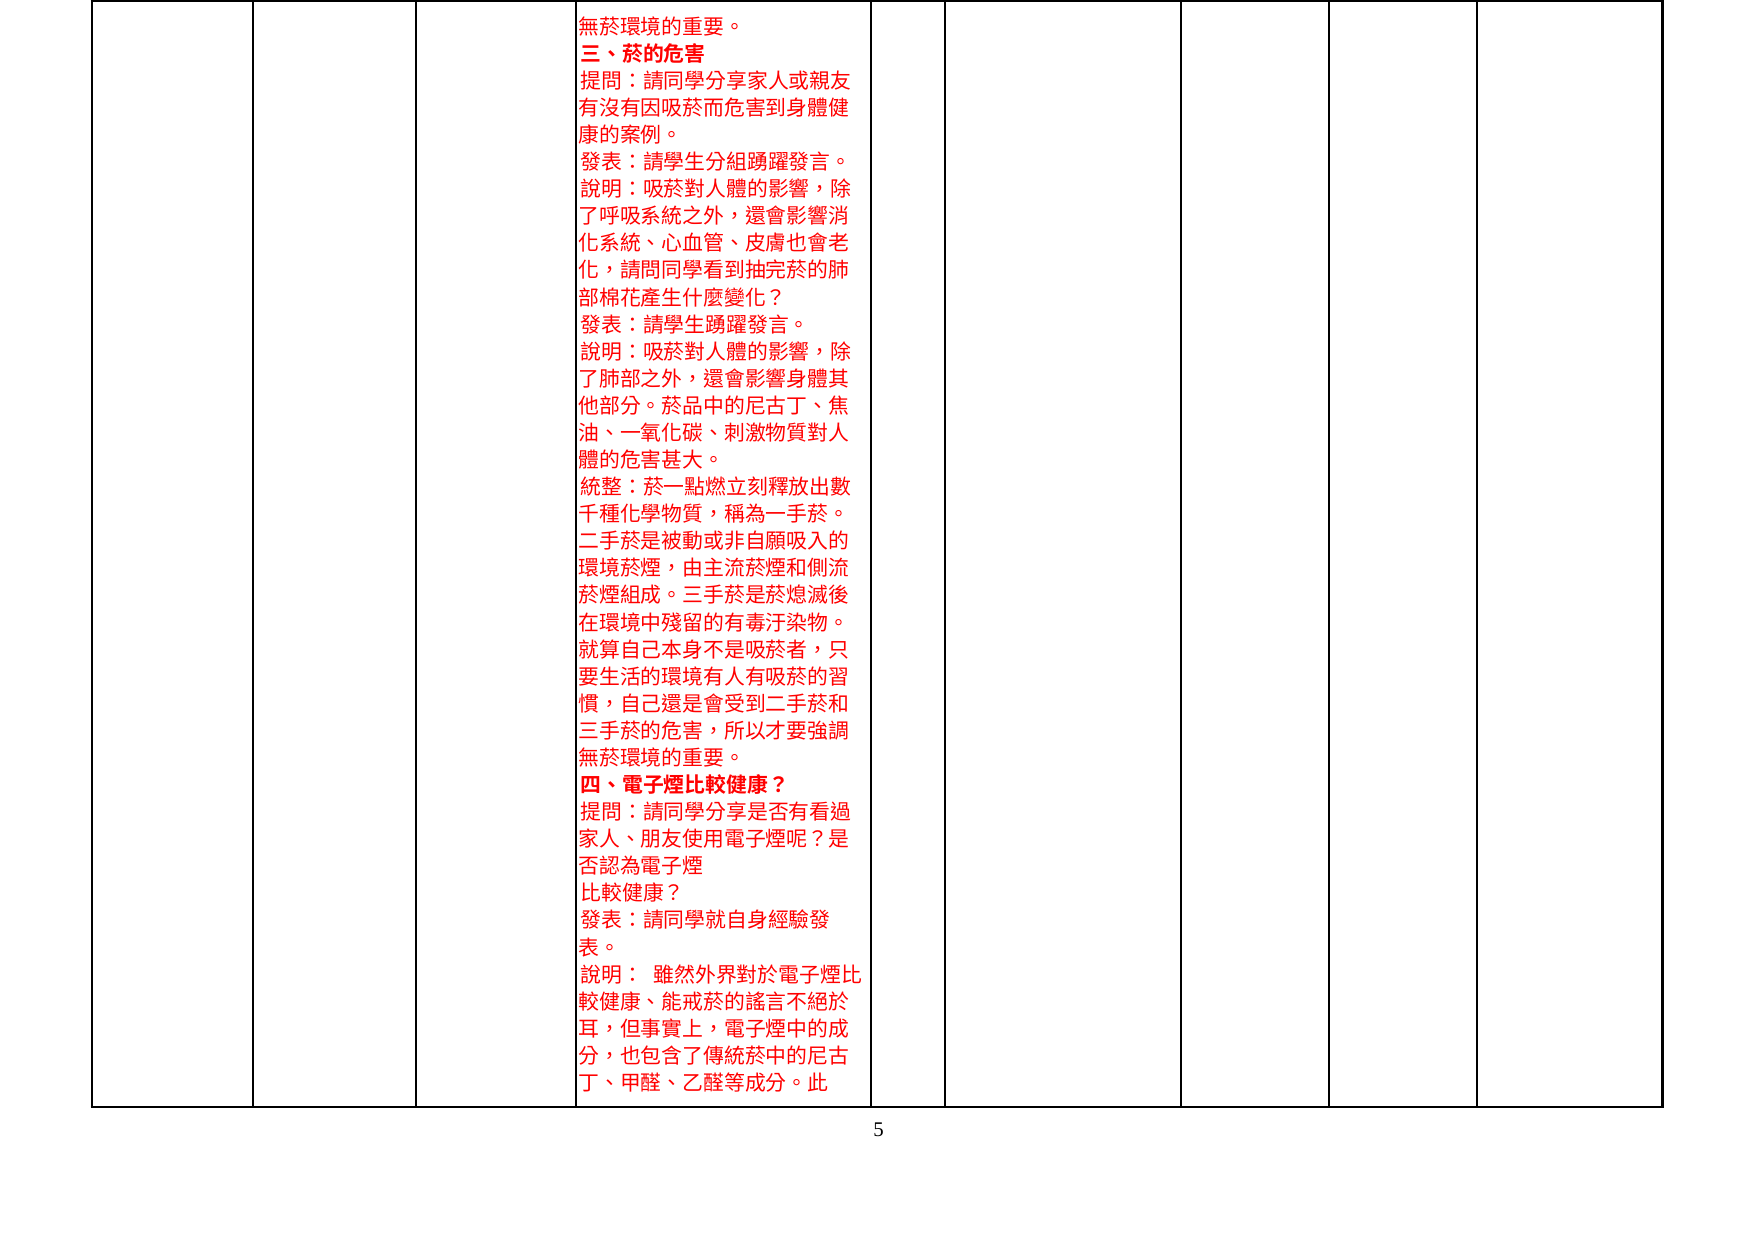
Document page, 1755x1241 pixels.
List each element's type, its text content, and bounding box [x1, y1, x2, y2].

table_cell [254, 2, 415, 1106]
table_cell [946, 2, 1180, 1106]
table_cell [93, 2, 252, 1106]
table_cell [417, 2, 575, 1106]
table_cell 無菸環境的重要。 三、菸的危害 提問：請同學分享家人或親友有沒有因吸菸而危害到身體健康的案例。 發表：請學生分組踴躍發言。 說明：吸菸對人體的影響，除了呼吸系統之外，還會影響消化系統、心血管、皮膚也會老化，請問同學看到抽完菸的肺部棉花產生什麼變化？ 發表：請學生踴躍發言。 說明：吸菸對人體的影響，除了肺部之外，還會影響身體其他部分。菸品中的尼古丁、焦油、一氧化碳、刺激物質對人體的危害甚大。 統整：菸一點燃立刻釋放出數千種化學物質，稱為一手菸。二手菸是被動或非自願吸入的環境菸煙，由主流菸煙和側流菸煙組成。三手菸是菸熄滅後在環境中殘留的有毒汙染物。 就算自己本身不是吸菸者，只要生活的環境有人有吸菸的習慣，自己還是會受到二手菸和三手菸的危害，所以才要強調無菸環境的重要。 四、電子煙比較健康？ 提問：請同學分享是否有看過家人、朋友使用電子煙呢？是否認為電子煙 比較健康？ 發表：請同學就自身經驗發表。 說明： 雖然外界對於電子煙比較健康、能戒菸的謠言不絕於耳，但事實上，電子煙中的成分，也包含了傳統菸中的尼古丁、甲醛、乙醛等成分。此 [577, 2, 870, 1106]
table_cell [1182, 2, 1328, 1106]
table_cell [1478, 2, 1661, 1106]
table_cell [872, 2, 944, 1106]
table_cell [1330, 2, 1476, 1106]
